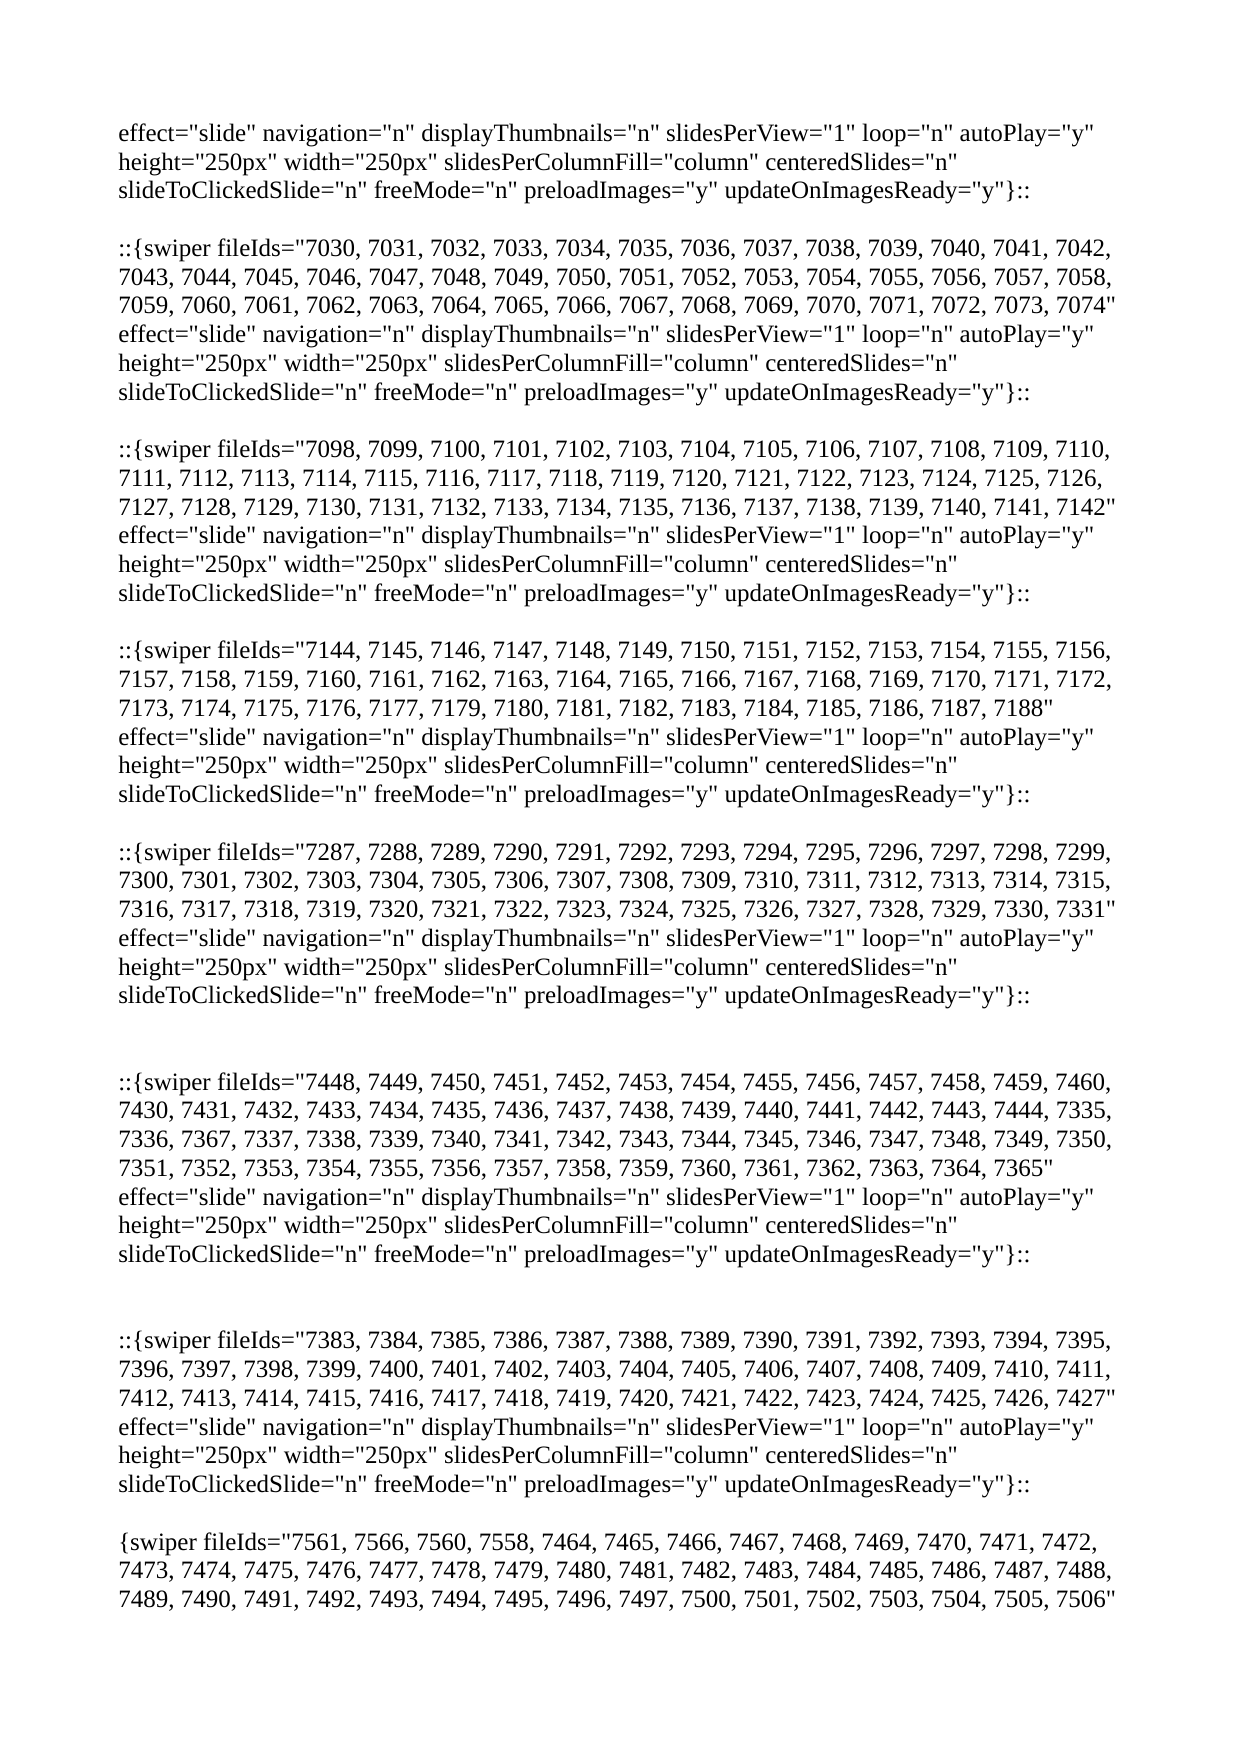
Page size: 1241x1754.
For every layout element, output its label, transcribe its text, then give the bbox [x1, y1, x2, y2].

text ::{swiper fileIds="7098, 7099, 7100, 7101, 7102, 7103, 7104, 7105, 7106, 7107, 7108, 7109, 7110, 7111, 7112, 7113, 7114, 7115, 7116, 7117, 7118, 7119, 7120, 7121, 7122, 7123, 7124, 7125, 7126, 7127, 7128, 7129, 7130, 7131, 7132, 7133, 7134, 7135, 7136, 7137, 7138, 7139, 7140, 7141, 7142" effect="slide" navigation="n" displayThumbnails="n" slidesPerView="1" loop="n" autoPlay="y" height="250px" width="250px" slidesPerColumnFill="column" centeredSlides="n" slideToClickedSlide="n" freeMode="n" preloadImages="y" updateOnImagesReady="y"}:: [118, 434, 1122, 607]
text ::{swiper fileIds="7448, 7449, 7450, 7451, 7452, 7453, 7454, 7455, 7456, 7457, 7458, 7459, 7460, 7430, 7431, 7432, 7433, 7434, 7435, 7436, 7437, 7438, 7439, 7440, 7441, 7442, 7443, 7444, 7335, 7336, 7367, 7337, 7338, 7339, 7340, 7341, 7342, 7343, 7344, 7345, 7346, 7347, 7348, 7349, 7350, 7351, 7352, 7353, 7354, 7355, 7356, 7357, 7358, 7359, 7360, 7361, 7362, 7363, 7364, 7365" effect="slide" navigation="n" displayThumbnails="n" slidesPerView="1" loop="n" autoPlay="y" height="250px" width="250px" slidesPerColumnFill="column" centeredSlides="n" slideToClickedSlide="n" freeMode="n" preloadImages="y" updateOnImagesReady="y"}:: [118, 1067, 1122, 1268]
text effect="slide" navigation="n" displayThumbnails="n" slidesPerView="1" loop="n" autoPlay="y" height="250px" width="250px" slidesPerColumnFill="column" centeredSlides="n" slideToClickedSlide="n" freeMode="n" preloadImages="y" updateOnImagesReady="y"}:: [118, 118, 1122, 204]
text {swiper fileIds="7561, 7566, 7560, 7558, 7464, 7465, 7466, 7467, 7468, 7469, 7470, 7471, 7472, 7473, 7474, 7475, 7476, 7477, 7478, 7479, 7480, 7481, 7482, 7483, 7484, 7485, 7486, 7487, 7488, 7489, 7490, 7491, 7492, 7493, 7494, 7495, 7496, 7497, 7500, 7501, 7502, 7503, 7504, 7505, 7506" [118, 1527, 1122, 1613]
text ::{swiper fileIds="7287, 7288, 7289, 7290, 7291, 7292, 7293, 7294, 7295, 7296, 7297, 7298, 7299, 7300, 7301, 7302, 7303, 7304, 7305, 7306, 7307, 7308, 7309, 7310, 7311, 7312, 7313, 7314, 7315, 7316, 7317, 7318, 7319, 7320, 7321, 7322, 7323, 7324, 7325, 7326, 7327, 7328, 7329, 7330, 7331" effect="slide" navigation="n" displayThumbnails="n" slidesPerView="1" loop="n" autoPlay="y" height="250px" width="250px" slidesPerColumnFill="column" centeredSlides="n" slideToClickedSlide="n" freeMode="n" preloadImages="y" updateOnImagesReady="y"}:: [118, 837, 1122, 1009]
text ::{swiper fileIds="7030, 7031, 7032, 7033, 7034, 7035, 7036, 7037, 7038, 7039, 7040, 7041, 7042, 7043, 7044, 7045, 7046, 7047, 7048, 7049, 7050, 7051, 7052, 7053, 7054, 7055, 7056, 7057, 7058, 7059, 7060, 7061, 7062, 7063, 7064, 7065, 7066, 7067, 7068, 7069, 7070, 7071, 7072, 7073, 7074" effect="slide" navigation="n" displayThumbnails="n" slidesPerView="1" loop="n" autoPlay="y" height="250px" width="250px" slidesPerColumnFill="column" centeredSlides="n" slideToClickedSlide="n" freeMode="n" preloadImages="y" updateOnImagesReady="y"}:: [118, 233, 1122, 406]
text ::{swiper fileIds="7383, 7384, 7385, 7386, 7387, 7388, 7389, 7390, 7391, 7392, 7393, 7394, 7395, 7396, 7397, 7398, 7399, 7400, 7401, 7402, 7403, 7404, 7405, 7406, 7407, 7408, 7409, 7410, 7411, 7412, 7413, 7414, 7415, 7416, 7417, 7418, 7419, 7420, 7421, 7422, 7423, 7424, 7425, 7426, 7427" effect="slide" navigation="n" displayThumbnails="n" slidesPerView="1" loop="n" autoPlay="y" height="250px" width="250px" slidesPerColumnFill="column" centeredSlides="n" slideToClickedSlide="n" freeMode="n" preloadImages="y" updateOnImagesReady="y"}:: [118, 1326, 1122, 1498]
text ::{swiper fileIds="7144, 7145, 7146, 7147, 7148, 7149, 7150, 7151, 7152, 7153, 7154, 7155, 7156, 7157, 7158, 7159, 7160, 7161, 7162, 7163, 7164, 7165, 7166, 7167, 7168, 7169, 7170, 7171, 7172, 7173, 7174, 7175, 7176, 7177, 7179, 7180, 7181, 7182, 7183, 7184, 7185, 7186, 7187, 7188" effect="slide" navigation="n" displayThumbnails="n" slidesPerView="1" loop="n" autoPlay="y" height="250px" width="250px" slidesPerColumnFill="column" centeredSlides="n" slideToClickedSlide="n" freeMode="n" preloadImages="y" updateOnImagesReady="y"}:: [118, 636, 1122, 808]
